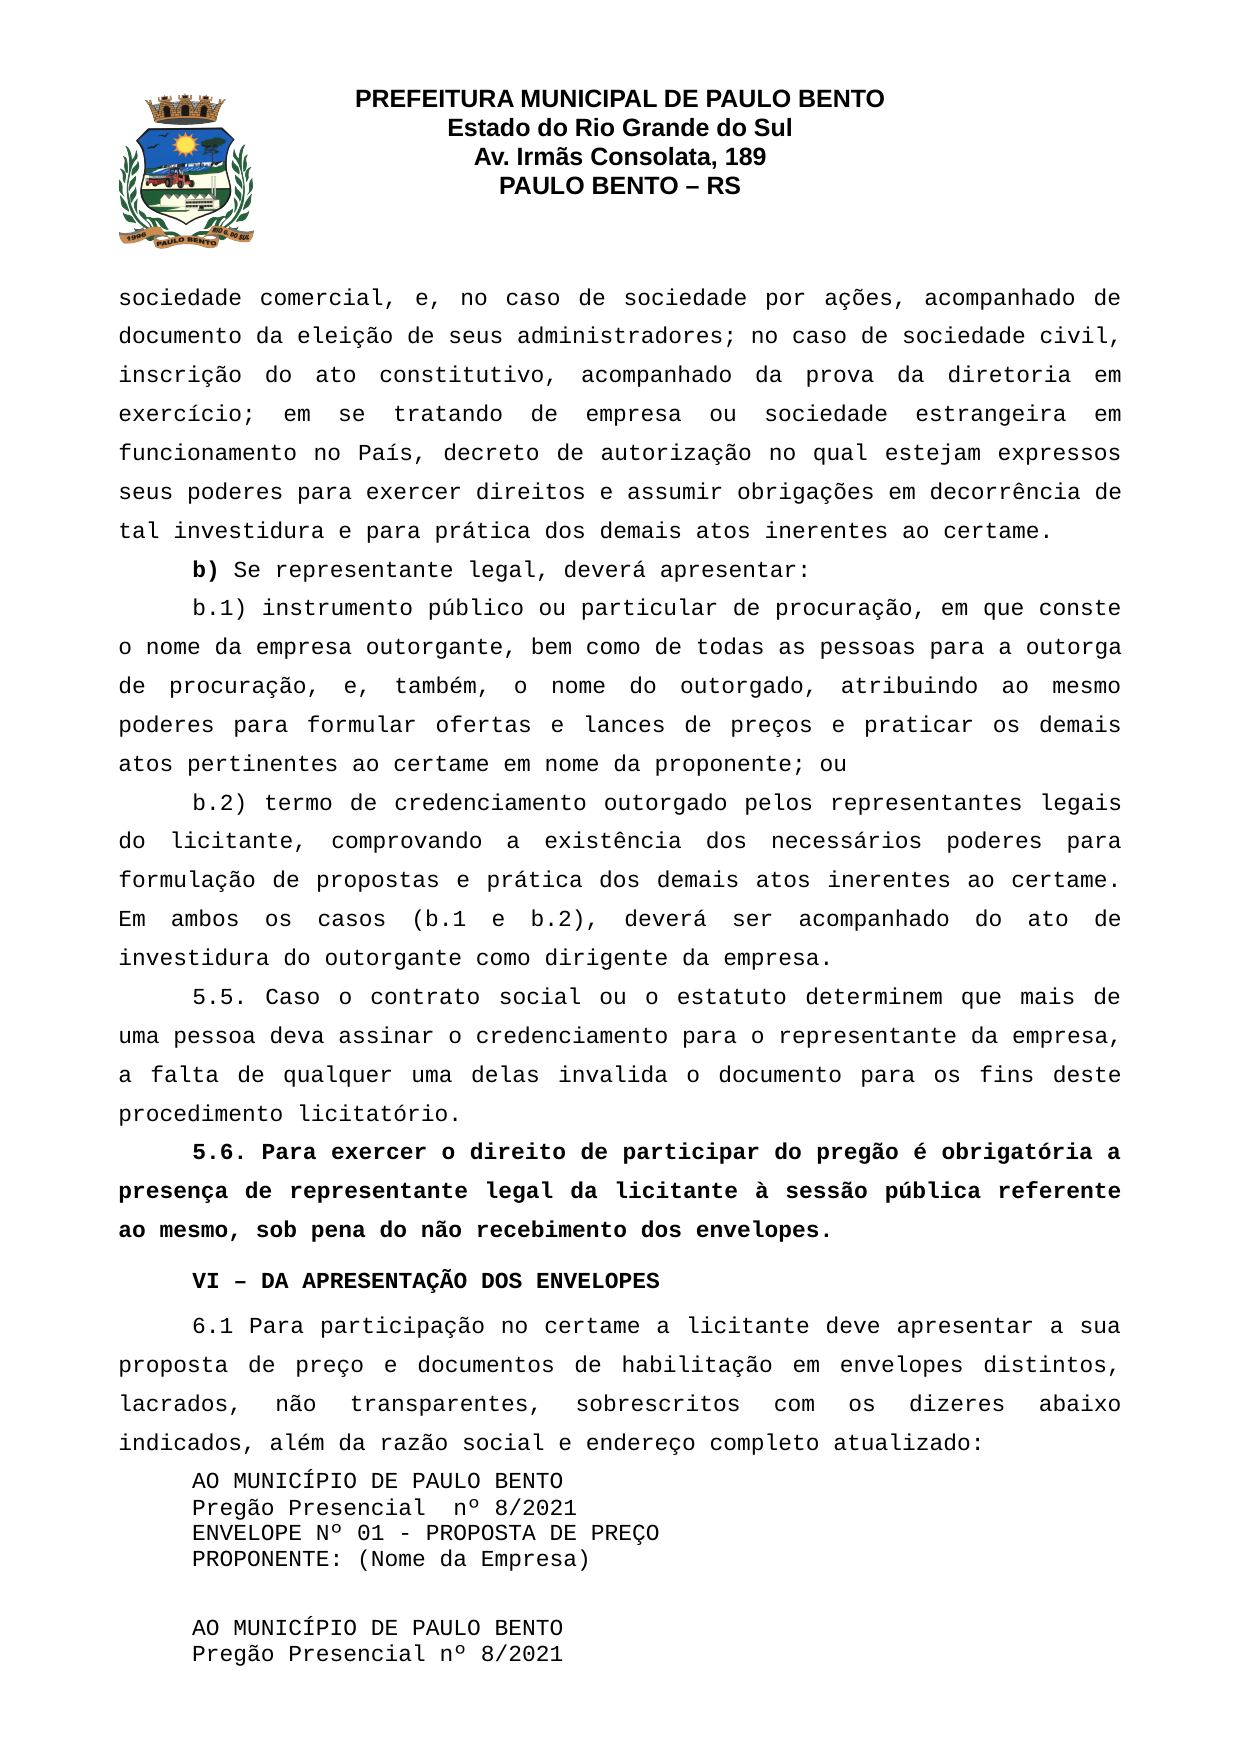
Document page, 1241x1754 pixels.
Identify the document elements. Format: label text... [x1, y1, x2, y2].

text VI – DA APRESENTAÇÃO DOS ENVELOPES [118, 1270, 1122, 1296]
text ENVELOPE Nº 01 - PROPOSTA DE PREÇO [118, 1522, 1122, 1548]
picture [118, 93, 254, 249]
text AO MUNICÍPIO DE PAULO BENTO [118, 1616, 1122, 1642]
text AO MUNICÍPIO DE PAULO BENTO [118, 1470, 1122, 1496]
text sociedade comercial, e, no caso de sociedade por ações, acompanhado de documento da eleição de seus administradores; no caso de sociedade civil, inscrição do ato constitutivo, acompanhado da prova da diretoria em exercício; em se tratando de empresa ou sociedade estrangeira em funcionamento no País, decreto de autorização no qual estejam expressos seus poderes para exercer direitos e assumir obrigações em decorrência de tal investidura e para prática dos demais atos inerentes ao certame. [118, 286, 1122, 545]
text Pregão Presencial nº 8/2021 [118, 1496, 1122, 1522]
text Pregão Presencial nº 8/2021 [118, 1642, 1122, 1668]
text b) Se representante legal, deverá apresentar: [118, 558, 1122, 584]
text b.2) termo de credenciamento outorgado pelos representantes legais do licitante, comprovando a existência dos necessários poderes para formulação de propostas e prática dos demais atos inerentes ao certame. Em ambos os casos (b.1 e b.2), deverá ser acompanhado do ato de investidura do outorgante como dirigente da empresa. [118, 791, 1122, 972]
text 6.1 Para participação no certame a licitante deve apresentar a sua proposta de preço e documentos de habilitação em envelopes distintos, lacrados, não transparentes, sobrescritos com os dizeres abaixo indicados, além da razão social e endereço completo atualizado: [118, 1314, 1122, 1457]
text b.1) instrumento público ou particular de procuração, em que conste o nome da empresa outorgante, bem como de todas as pessoas para a outorga de procuração, e, também, o nome do outorgado, atribuindo ao mesmo poderes para formular ofertas e lances de preços e praticar os demais atos pertinentes ao certame em nome da proponente; ou [118, 597, 1122, 778]
text 5.6. Para exercer o direito de participar do pregão é obrigatória a presença de representante legal da licitante à sessão pública referente ao mesmo, sob pena do não recebimento dos envelopes. [118, 1141, 1122, 1244]
text 5.5. Caso o contrato social ou o estatuto determinem que mais de uma pessoa deva assinar o credenciamento para o representante da empresa, a falta de qualquer uma delas invalida o documento para os fins deste procedimento licitatório. [118, 985, 1122, 1128]
text PROPONENTE: (Nome da Empresa) [118, 1548, 1122, 1574]
